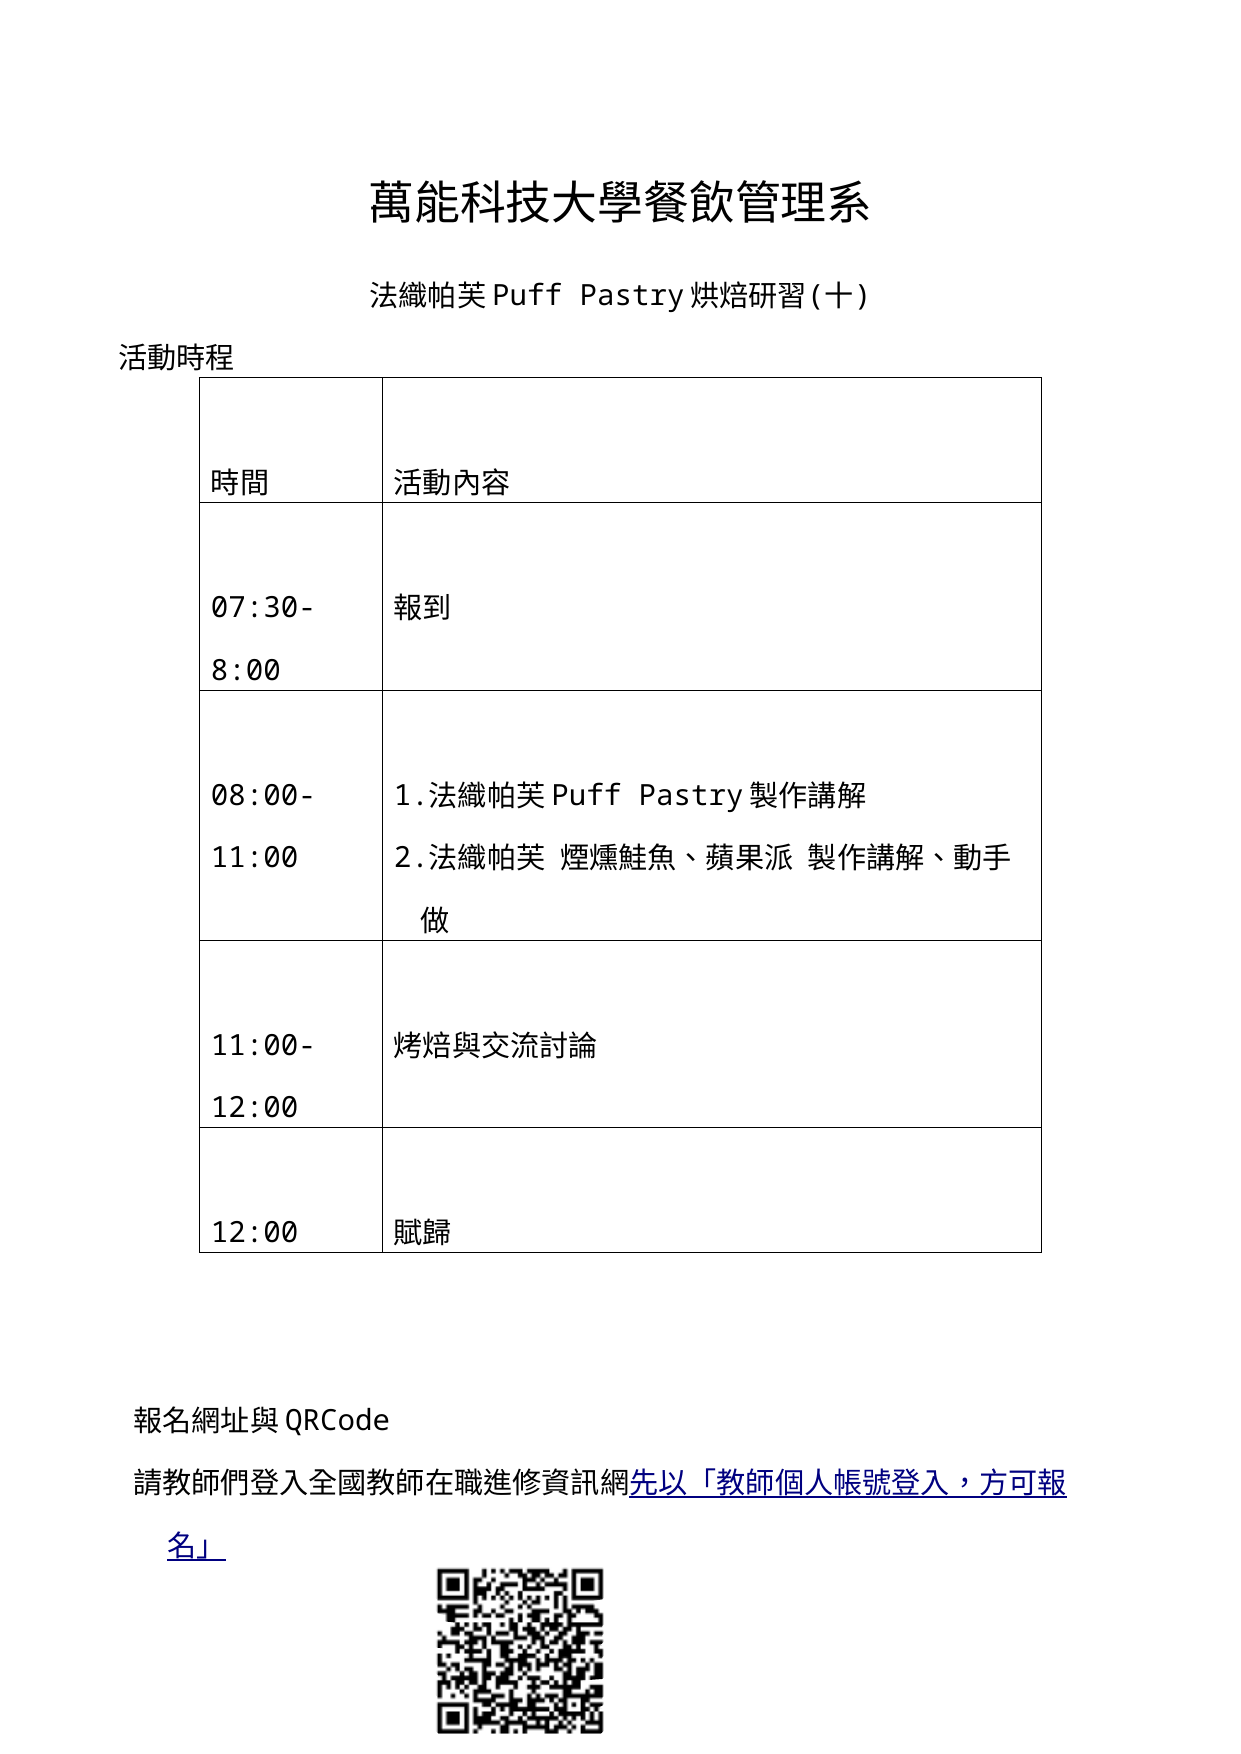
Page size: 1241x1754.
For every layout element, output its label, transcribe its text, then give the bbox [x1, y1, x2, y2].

text 報名網址與QRCode [133, 1377, 1122, 1439]
table_cell 12:00 [200, 1128, 382, 1252]
text 請教師們登入全國教師在職進修資訊網先以「教師個人帳號登入，方可報名」 [133, 1439, 1122, 1564]
table_cell 1.法織帕芙Puff Pastry製作講解 2.法織帕芙 煙燻鮭魚、蘋果派 製作講解、動手做 [383, 691, 1041, 939]
table_header 時間 [200, 378, 382, 502]
table_cell 07:30-8:00 [200, 503, 382, 689]
text 法織帕芙Puff Pastry烘焙研習(十) [118, 252, 1122, 314]
table_cell 11:00-12:00 [200, 941, 382, 1127]
table_cell 報到 [383, 503, 1041, 689]
table_header 活動內容 [383, 378, 1041, 502]
table_cell 烤焙與交流討論 [383, 941, 1041, 1127]
text 萬能科技大學餐飲管理系 [118, 127, 1122, 252]
table_cell 賦歸 [383, 1128, 1041, 1252]
table_cell 08:00-11:00 [200, 691, 382, 939]
text 活動時程 [118, 314, 1122, 377]
